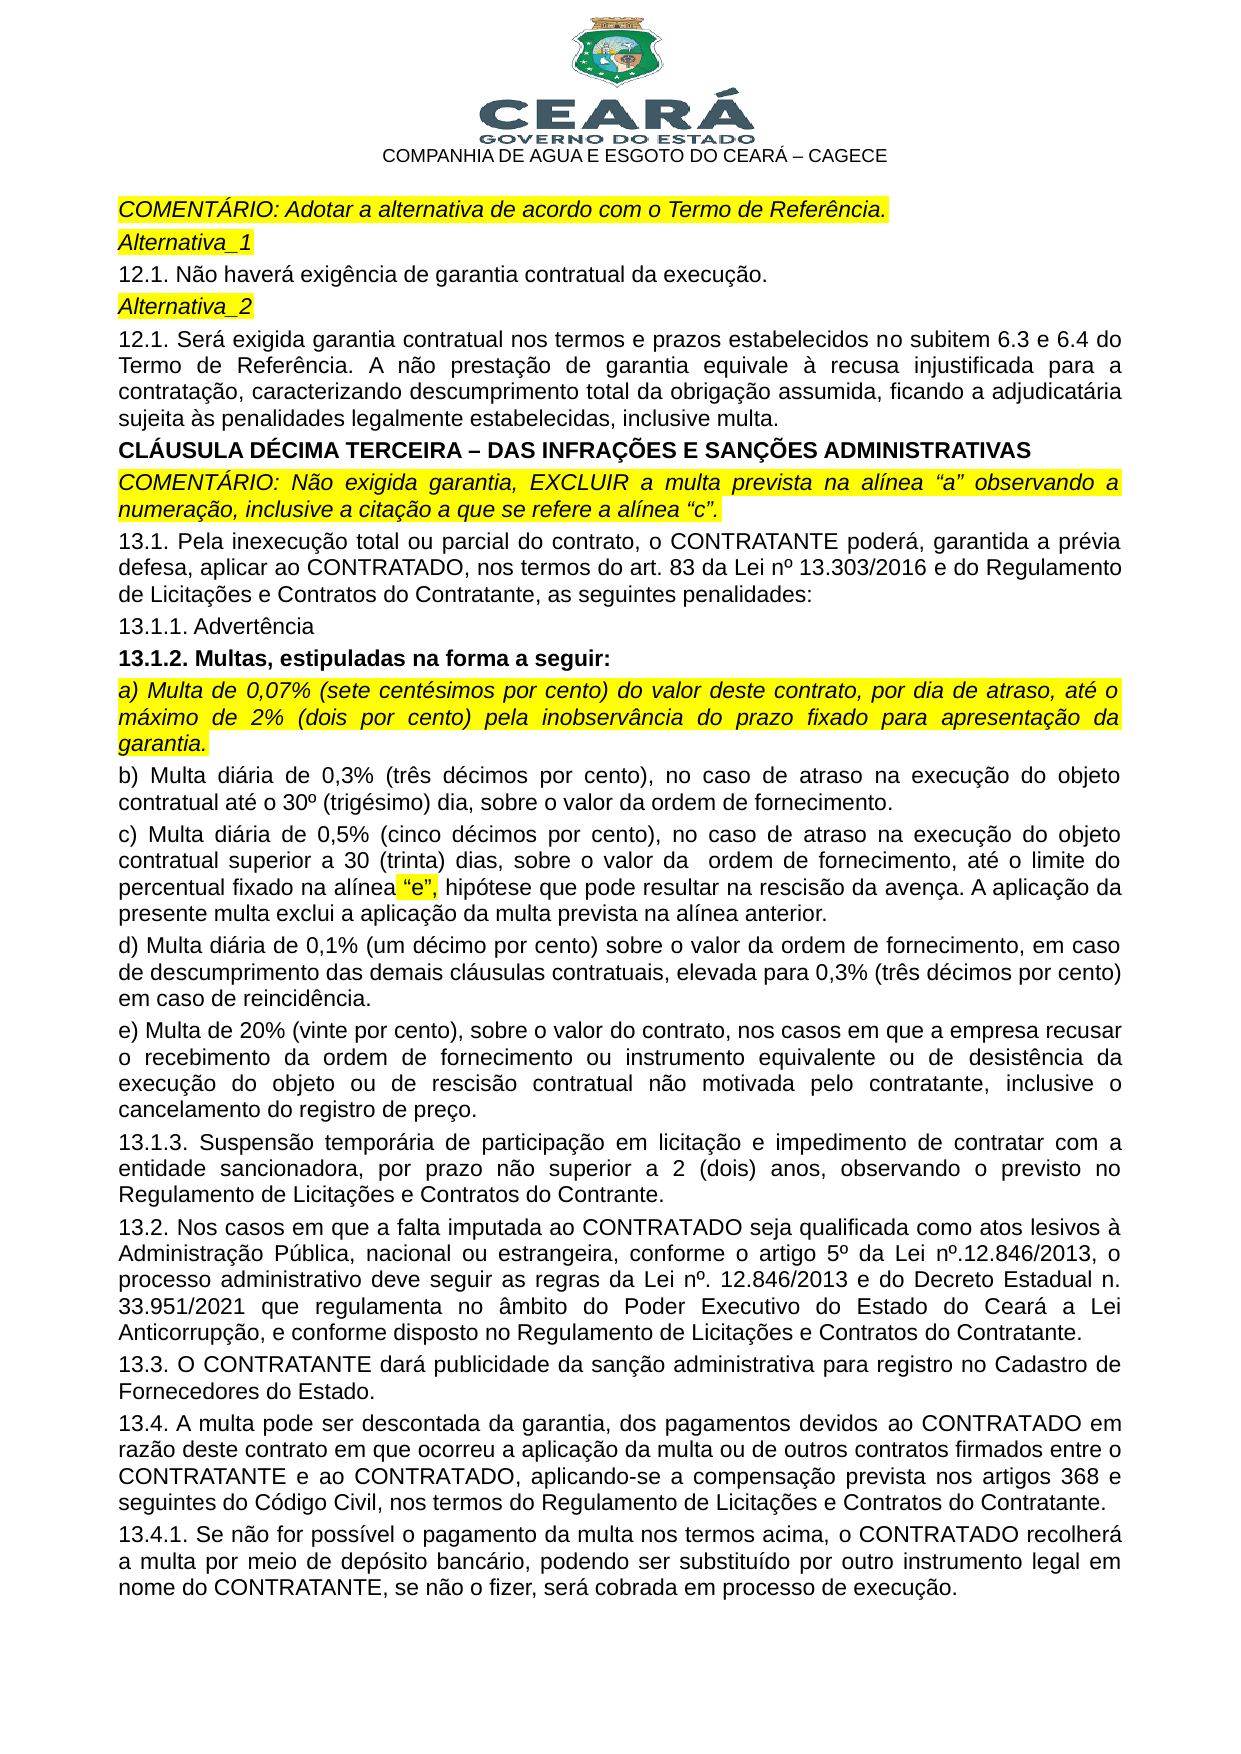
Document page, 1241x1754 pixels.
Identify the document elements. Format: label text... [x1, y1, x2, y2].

list c) Multa diária de 0,5% (cinco décimos por cento), no caso de atraso na execução do objeto contratual superior a 30 (trinta) dias, sobre o valor da ordem de fornecimento, até o limite do percentual fixado na alínea “e”, hipótese que pode resultar na rescisão da avença. A aplicação da presente multa exclui a aplicação da multa prevista na alínea anterior. [118, 821, 1122, 926]
text 13.3. O CONTRATANTE dará publicidade da sanção administrativa para registro no Cadastro de Fornecedores do Estado. [118, 1351, 1122, 1404]
picture [453, 12, 782, 148]
text 13.2. Nos casos em que a falta imputada ao CONTRATADO seja qualificada como atos lesivos à Administração Pública, nacional ou estrangeira, conforme o artigo 5º da Lei nº.12.846/2013, o processo administrativo deve seguir as regras da Lei nº. 12.846/2013 e do Decreto Estadual n. 33.951/2021 que regulamenta no âmbito do Poder Executivo do Estado do Ceará a Lei Anticorrupção, e conforme disposto no Regulamento de Licitações e Contratos do Contratante. [118, 1214, 1122, 1346]
text 12.1. Será exigida garantia contratual nos termos e prazos estabelecidos no subitem 6.3 e 6.4 do Termo de Referência. A não prestação de garantia equivale à recusa injustificada para a contratação, caracterizando descumprimento total da obrigação assumida, ficando a adjudicatária sujeita às penalidades legalmente estabelecidas, inclusive multa. [118, 326, 1122, 431]
text 13.1. Pela inexecução total ou parcial do contrato, o CONTRATANTE poderá, garantida a prévia defesa, aplicar ao CONTRATADO, nos termos do art. 83 da Lei nº 13.303/2016 e do Regulamento de Licitações e Contratos do Contratante, as seguintes penalidades: [118, 528, 1122, 607]
text COMENTÁRIO: Adotar a alternativa de acordo com o Termo de Referência. [118, 196, 1122, 223]
text CLÁUSULA DÉCIMA TERCEIRA – DAS INFRAÇÕES E SANÇÕES ADMINISTRATIVAS [118, 437, 1122, 463]
text 13.1.2. Multas, estipuladas na forma a seguir: [118, 645, 1122, 671]
list a) Multa de 0,07% (sete centésimos por cento) do valor deste contrato, por dia de atraso, até o máximo de 2% (dois por cento) pela inobservância do prazo fixado para apresentação da garantia. [118, 677, 1122, 756]
list b) Multa diária de 0,3% (três décimos por cento), no caso de atraso na execução do objeto contratual até o 30º (trigésimo) dia, sobre o valor da ordem de fornecimento. [118, 762, 1122, 815]
text 12.1. Não haverá exigência de garantia contratual da execução. [118, 261, 1122, 287]
text e) Multa de 20% (vinte por cento), sobre o valor do contrato, nos casos em que a empresa recusar o recebimento da ordem de fornecimento ou instrumento equivalente ou de desistência da execução do objeto ou de rescisão contratual não motivada pelo contratante, inclusive o cancelamento do registro de preço. [118, 1017, 1122, 1123]
list d) Multa diária de 0,1% (um décimo por cento) sobre o valor da ordem de fornecimento, em caso de descumprimento das demais cláusulas contratuais, elevada para 0,3% (três décimos por cento) em caso de reincidência. [118, 932, 1122, 1011]
text 13.1.3. Suspensão temporária de participação em licitação e impedimento de contratar com a entidade sancionadora, por prazo não superior a 2 (dois) anos, observando o previsto no Regulamento de Licitações e Contratos do Contrante. [118, 1129, 1122, 1208]
text 13.4.1. Se não for possível o pagamento da multa nos termos acima, o CONTRATADO recolherá a multa por meio de depósito bancário, podendo ser substituído por outro instrumento legal em nome do CONTRATANTE, se não o fizer, será cobrada em processo de execução. [118, 1521, 1122, 1601]
text 13.1.1. Advertência [118, 613, 1122, 639]
text Alternativa_2 [118, 293, 1122, 319]
text Alternativa_1 [118, 229, 1122, 255]
text 13.4. A multa pode ser descontada da garantia, dos pagamentos devidos ao CONTRATADO em razão deste contrato em que ocorreu a aplicação da multa ou de outros contratos firmados entre o CONTRATANTE e ao CONTRATADO, aplicando-se a compensação prevista nos artigos 368 e seguintes do Código Civil, nos termos do Regulamento de Licitações e Contratos do Contratante. [118, 1410, 1122, 1516]
text COMENTÁRIO: Não exigida garantia, EXCLUIR a multa prevista na alínea “a” observando a numeração, inclusive a citação a que se refere a alínea “c”. [118, 469, 1122, 522]
